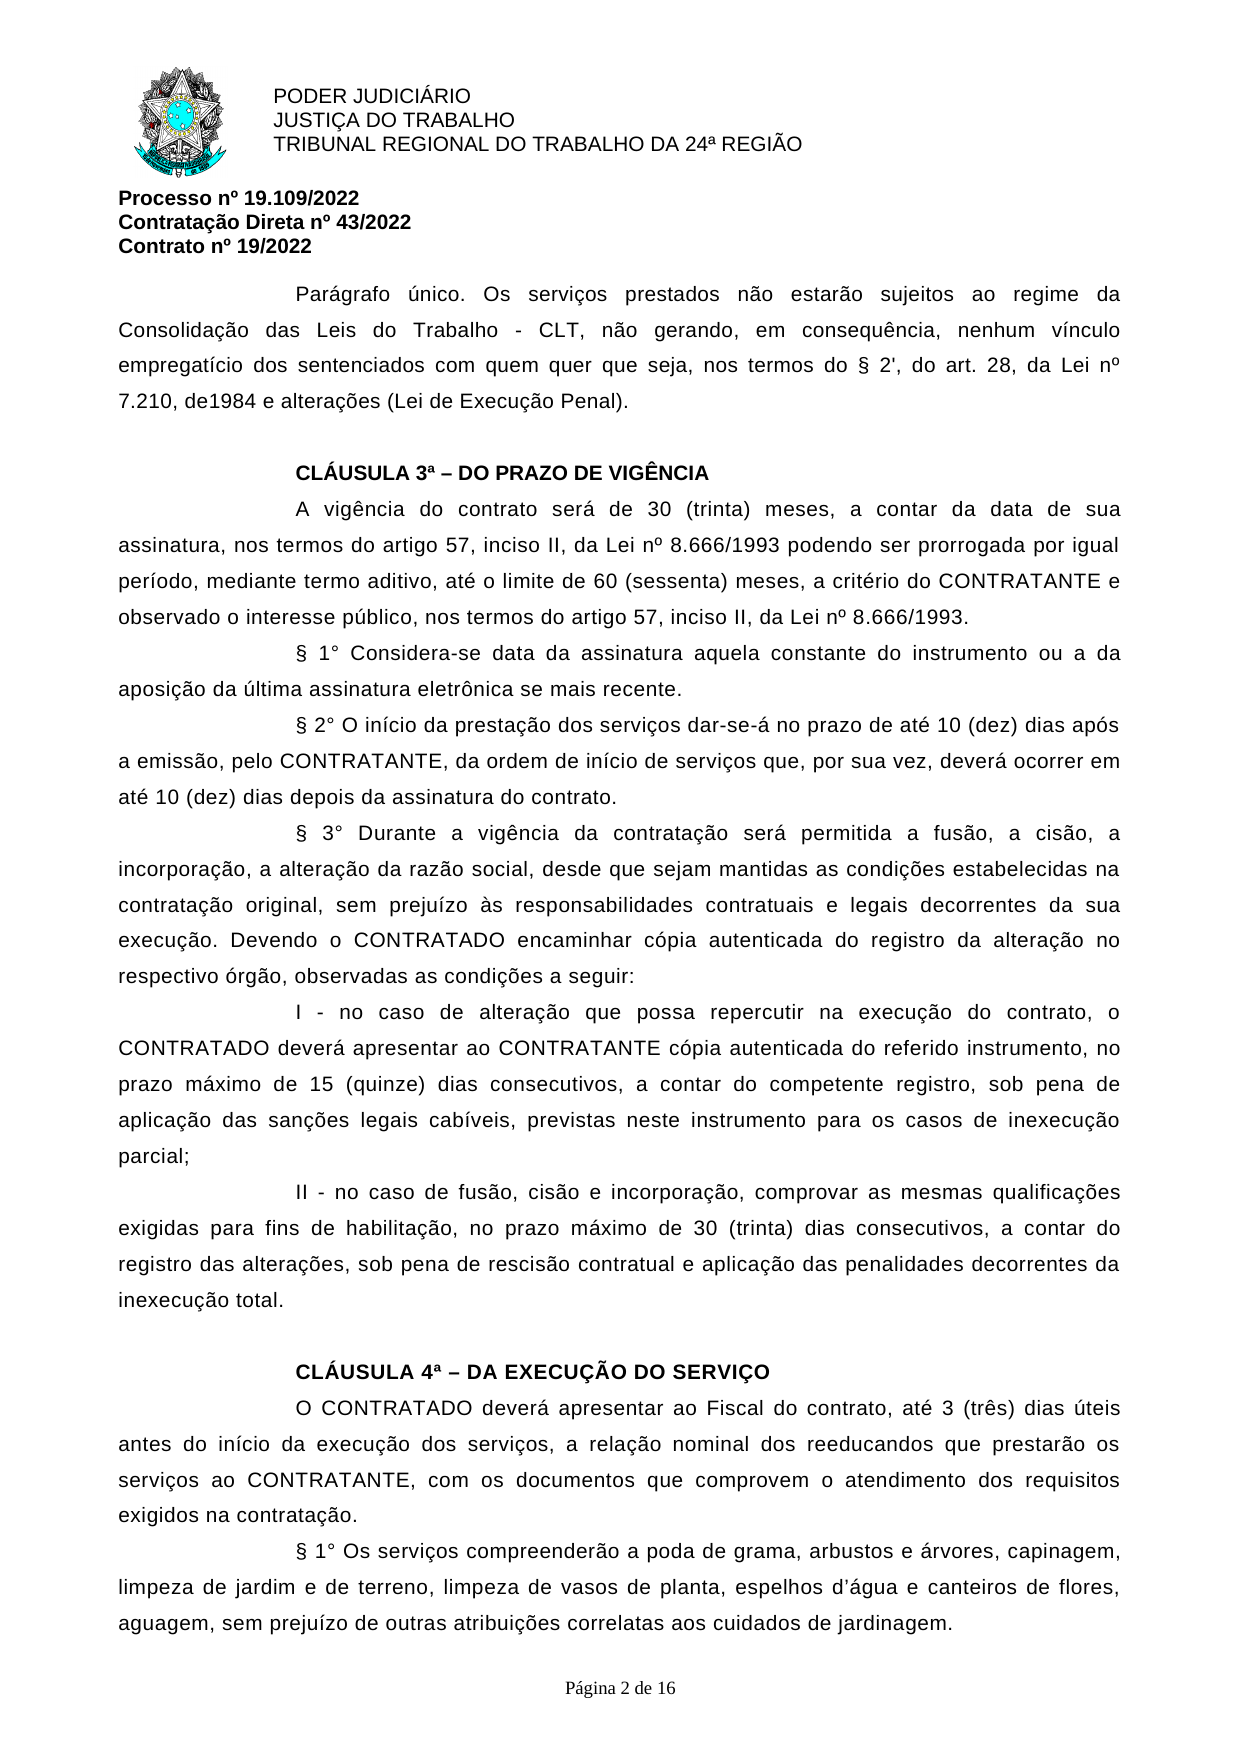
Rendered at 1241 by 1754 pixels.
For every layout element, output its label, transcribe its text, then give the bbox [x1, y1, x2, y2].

text § 3° Durante a vigência da contratação será permitida a fusão, a cisão, a incorporação, a alteração da razão social, desde que sejam mantidas as condições estabelecidas na contratação original, sem prejuízo às responsabilidades contratuais e legais decorrentes da sua execução. Devendo o CONTRATADO encaminhar cópia autenticada do registro da alteração no respectivo órgão, observadas as condições a seguir: [118, 821, 1122, 988]
text A vigência do contrato será de 30 (trinta) meses, a contar da data de sua assinatura, nos termos do artigo 57, inciso II, da Lei nº 8.666/1993 podendo ser prorrogada por igual período, mediante termo aditivo, até o limite de 60 (sessenta) meses, a critério do CONTRATANTE e observado o interesse público, nos termos do artigo 57, inciso II, da Lei nº 8.666/1993. [118, 497, 1122, 629]
text § 1° Os serviços compreenderão a poda de grama, arbustos e árvores, capinagem, limpeza de jardim e de terreno, limpeza de vasos de planta, espelhos d’água e canteiros de flores, aguagem, sem prejuízo de outras atribuições correlatas aos cuidados de jardinagem. [118, 1539, 1122, 1635]
text I - no caso de alteração que possa repercutir na execução do contrato, o CONTRATADO deverá apresentar ao CONTRATANTE cópia autenticada do referido instrumento, no prazo máximo de 15 (quinze) dias consecutivos, a contar do competente registro, sob pena de aplicação das sanções legais cabíveis, previstas neste instrumento para os casos de inexecução parcial; [118, 1000, 1122, 1168]
text CLÁUSULA 3ª – DO PRAZO DE VIGÊNCIA [118, 461, 1122, 485]
text Parágrafo único. Os serviços prestados não estarão sujeitos ao regime da Consolidação das Leis do Trabalho - CLT, não gerando, em consequência, nenhum vínculo empregatício dos sentenciados com quem quer que seja, nos termos do § 2', do art. 28, da Lei nº 7.210, de1984 e alterações (Lei de Execução Penal). [118, 281, 1122, 413]
text CLÁUSULA 4ª – DA EXECUÇÃO DO SERVIÇO [118, 1359, 1122, 1383]
text § 2° O início da prestação dos serviços dar-se-á no prazo de até 10 (dez) dias após a emissão, pelo CONTRATANTE, da ordem de início de serviços que, por sua vez, deverá ocorrer em até 10 (dez) dias depois da assinatura do contrato. [118, 713, 1122, 808]
picture [133, 66, 228, 178]
text § 1° Considera-se data da assinatura aquela constante do instrumento ou a da aposição da última assinatura eletrônica se mais recente. [118, 641, 1122, 701]
text O CONTRATADO deverá apresentar ao Fiscal do contrato, até 3 (três) dias úteis antes do início da execução dos serviços, a relação nominal dos reeducandos que prestarão os serviços ao CONTRATANTE, com os documentos que comprovem o atendimento dos requisitos exigidos na contratação. [118, 1396, 1122, 1527]
text II - no caso de fusão, cisão e incorporação, comprovar as mesmas qualificações exigidas para fins de habilitação, no prazo máximo de 30 (trinta) dias consecutivos, a contar do registro das alterações, sob pena de rescisão contratual e aplicação das penalidades decorrentes da inexecução total. [118, 1180, 1122, 1312]
